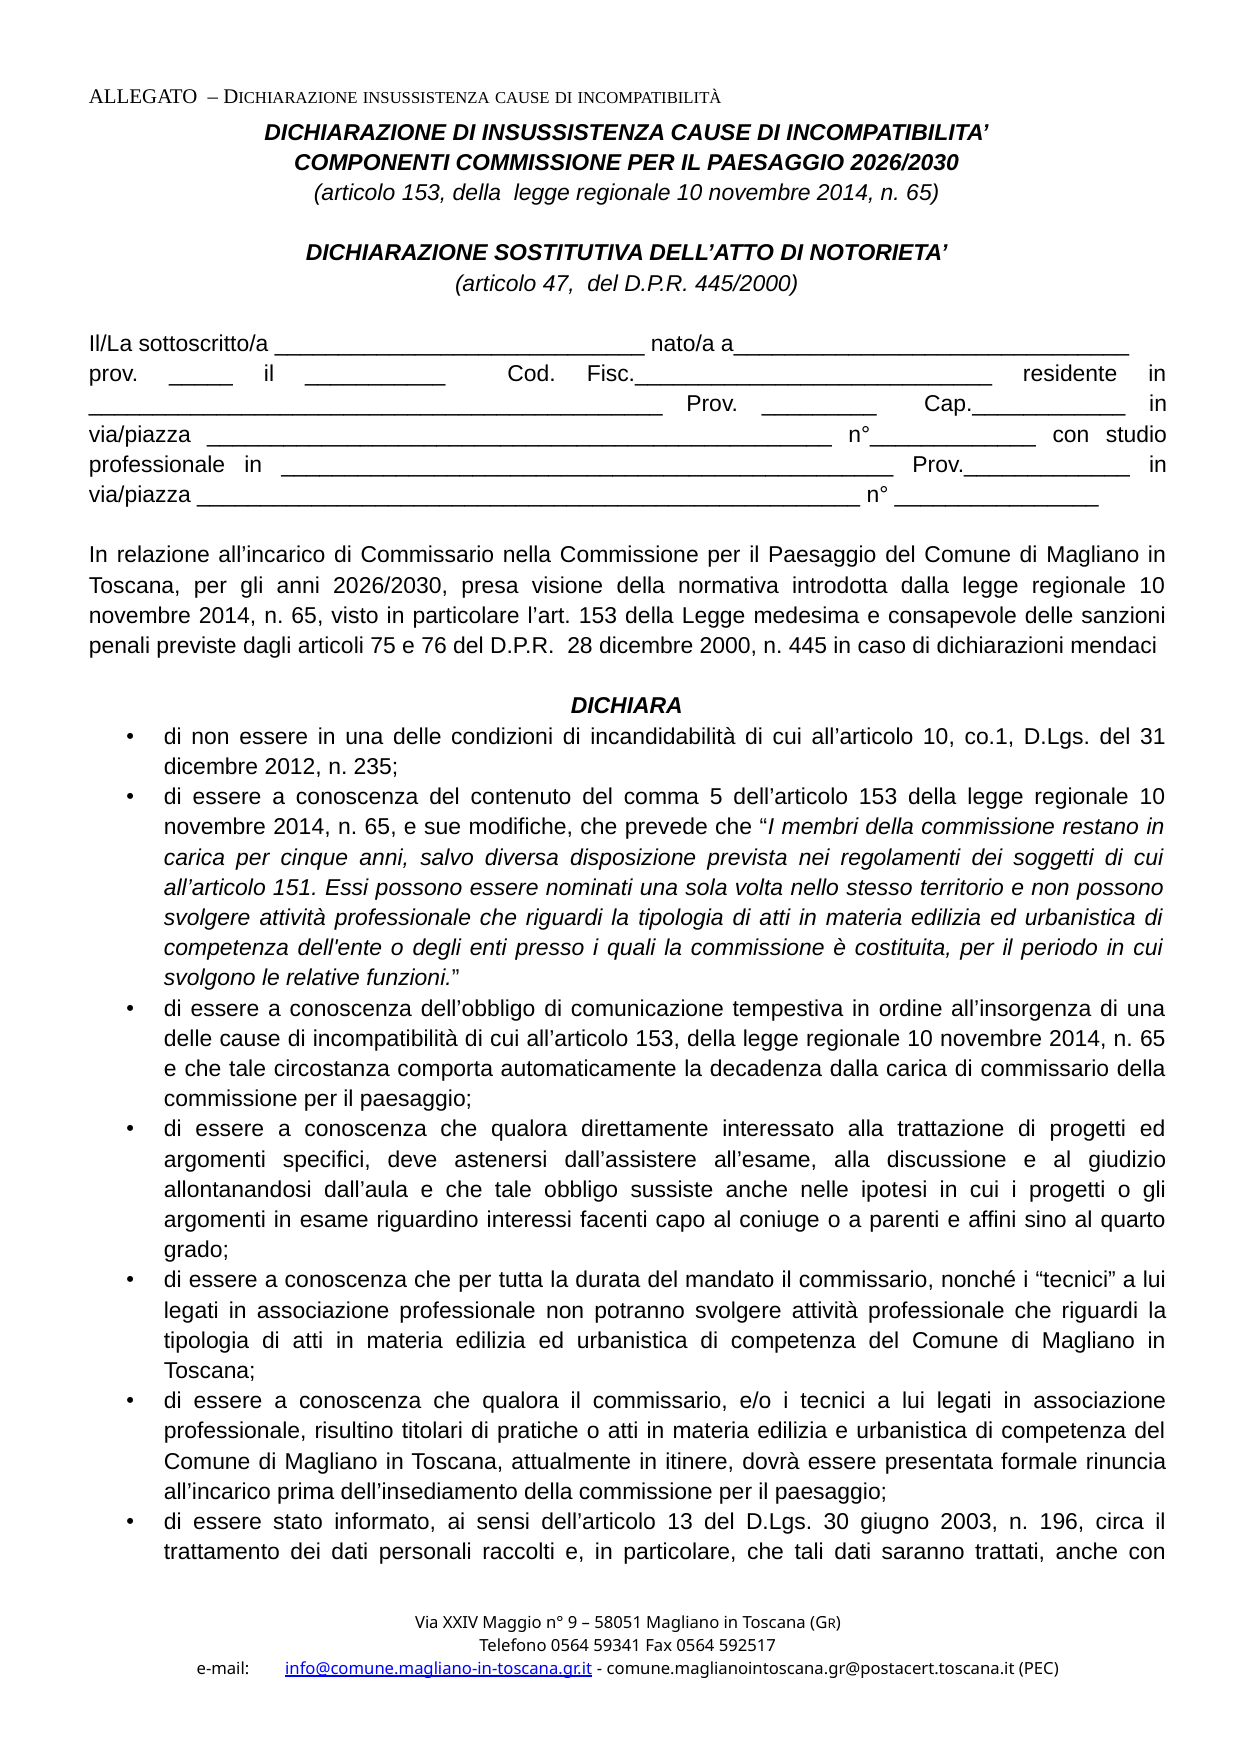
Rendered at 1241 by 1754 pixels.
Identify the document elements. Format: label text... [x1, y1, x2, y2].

list di essere a conoscenza che qualora direttamente interessato alla trattazione di progetti ed argomenti specifici, deve astenersi dall’assistere all’esame, alla discussione e al giudizio allontanandosi dall’aula e che tale obbligo sussiste anche nelle ipotesi in cui i progetti o gli argomenti in esame riguardino interessi facenti capo al coniuge o a parenti e affini sino al quarto grado; [126, 1115, 1167, 1263]
text prov. _____ il ___________ Cod. Fisc.____________________________ residente in _____________________________________________ Prov. _________ Cap.____________ in via/piazza _________________________________________________ n°_____________ con studio professionale in ________________________________________________ Prov._____________ in via/piazza ____________________________________________________ n° ________________ [89, 360, 1167, 507]
text DICHIARAZIONE DI INSUSSISTENZA CAUSE DI INCOMPATIBILITA’ [89, 118, 1167, 145]
list di essere stato informato, ai sensi dell’articolo 13 del D.Lgs. 30 giugno 2003, n. 196, circa il trattamento dei dati personali raccolti e, in particolare, che tali dati saranno trattati, anche con [126, 1508, 1167, 1565]
list di essere a conoscenza che per tutta la durata del mandato il commissario, nonché i “tecnici” a lui legati in associazione professionale non potranno svolgere attività professionale che riguardi la tipologia di atti in materia edilizia ed urbanistica di competenza del Comune di Magliano in Toscana; [126, 1266, 1167, 1383]
list di essere a conoscenza che qualora il commissario, e/o i tecnici a lui legati in associazione professionale, risultino titolari di pratiche o atti in materia edilizia e urbanistica di competenza del Comune di Magliano in Toscana, attualmente in itinere, dovrà essere presentata formale rinuncia all’incarico prima dell’insediamento della commissione per il paesaggio; [126, 1387, 1167, 1504]
text Il/La sottoscritto/a _____________________________ nato/a a_______________________________ [89, 330, 1167, 356]
list di essere a conoscenza del contenuto del comma 5 dell’articolo 153 della legge regionale 10 novembre 2014, n. 65, e sue modifiche, che prevede che “I membri della commissione restano in carica per cinque anni, salvo diversa disposizione prevista nei regolamenti dei soggetti di cui all’articolo 151. Essi possono essere nominati una sola volta nello stesso territorio e non possono svolgere attività professionale che riguardi la tipologia di atti in materia edilizia ed urbanistica di competenza dell'ente o degli enti presso i quali la commissione è costituita, per il periodo in cui svolgono le relative funzioni.” [126, 783, 1167, 991]
text In relazione all’incarico di Commissario nella Commissione per il Paesaggio del Comune di Magliano in Toscana, per gli anni 2026/2030, presa visione della normativa introdotta dalla legge regionale 10 novembre 2014, n. 65, visto in particolare l’art. 153 della Legge medesima e consapevole delle sanzioni penali previste dagli articoli 75 e 76 del D.P.R. 28 dicembre 2000, n. 445 in caso di dichiarazioni mendaci [89, 541, 1167, 658]
text (articolo 153, della legge regionale 10 novembre 2014, n. 65) [89, 179, 1167, 205]
list di essere a conoscenza dell’obbligo di comunicazione tempestiva in ordine all’insorgenza di una delle cause di incompatibilità di cui all’articolo 153, della legge regionale 10 novembre 2014, n. 65 e che tale circostanza comporta automaticamente la decadenza dalla carica di commissario della commissione per il paesaggio; [126, 994, 1167, 1112]
text COMPONENTI COMMISSIONE PER IL PAESAGGIO 2026/2030 [89, 149, 1167, 175]
text DICHIARAZIONE SOSTITUTIVA DELL’ATTO DI NOTORIETA’ [89, 239, 1167, 266]
list di non essere in una delle condizioni di incandidabilità di cui all’articolo 10, co.1, D.Lgs. del 31 dicembre 2012, n. 235; [126, 723, 1167, 779]
text DICHIARA [89, 692, 1167, 719]
text (articolo 47, del D.P.R. 445/2000) [89, 269, 1167, 296]
